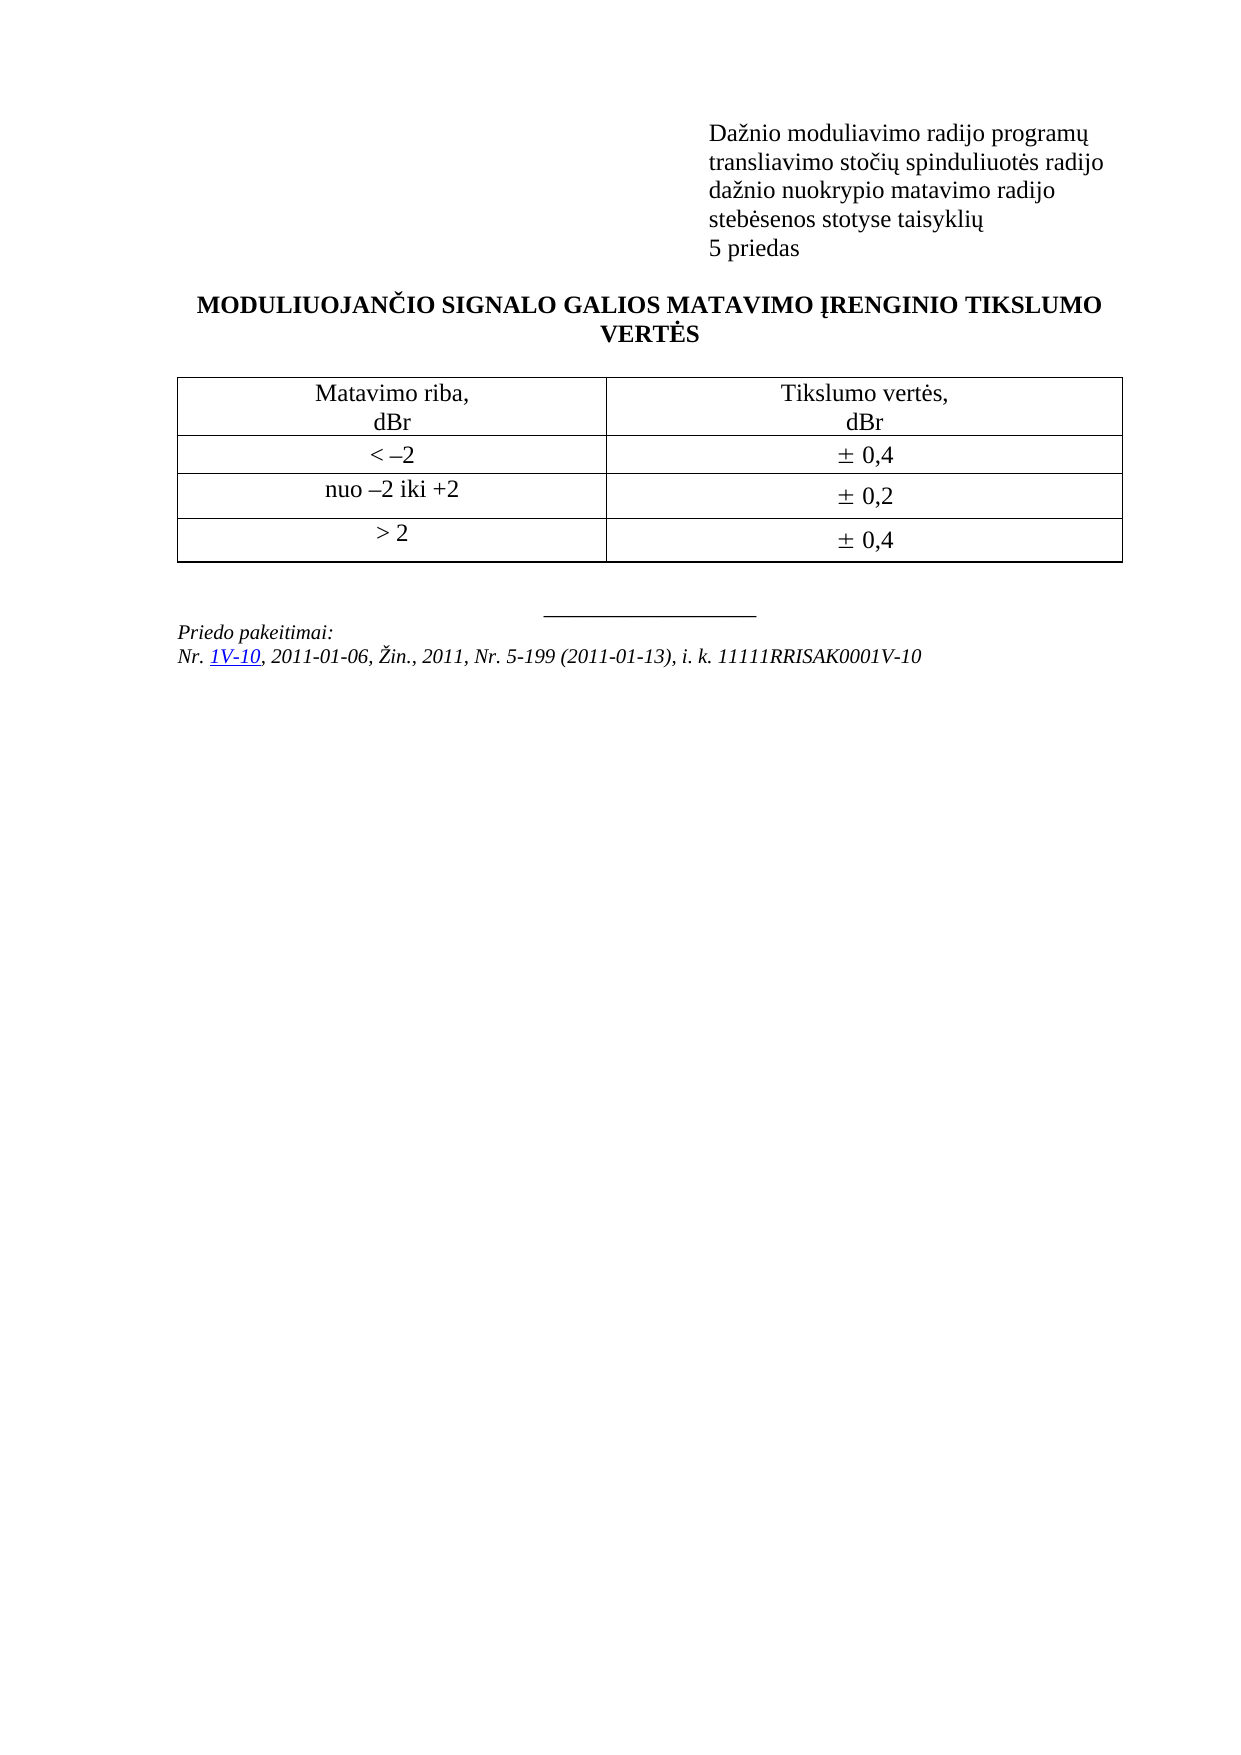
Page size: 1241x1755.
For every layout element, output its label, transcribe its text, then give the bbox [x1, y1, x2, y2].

table_cell  0,2 [607, 474, 1122, 517]
text transliavimo stočių spinduliuotės radijo [177, 147, 1122, 176]
table_cell < –2 [178, 436, 606, 473]
text MODULIUOJANČIO SIGNALO GALIOS matavimO ĮRENGINIO TIKSLUMO VERTĖS [177, 291, 1122, 348]
text 5 priedas [177, 233, 1122, 262]
text dažnio nuokrypio matavimo radijo [177, 176, 1122, 204]
table_cell nuo –2 iki +2 [178, 474, 606, 517]
text Nr. 1V-10, 2011-01-06, Žin., 2011, Nr. 5-199 (2011-01-13), i. k. 11111RRISAK0001V-10 [177, 644, 1122, 668]
text Dažnio moduliavimo radijo programų [709, 118, 1122, 147]
table_cell  0,4 [607, 436, 1122, 473]
table_cell > 2 [178, 519, 606, 561]
table_header Tikslumo vertės, dBr [607, 378, 1122, 435]
text _________________ [177, 591, 1122, 620]
table_header Matavimo riba, dBr [178, 378, 606, 435]
text stebėsenos stotyse taisyklių [177, 204, 1122, 233]
text Priedo pakeitimai: [177, 620, 1122, 644]
table_cell  0,4 [607, 519, 1122, 561]
